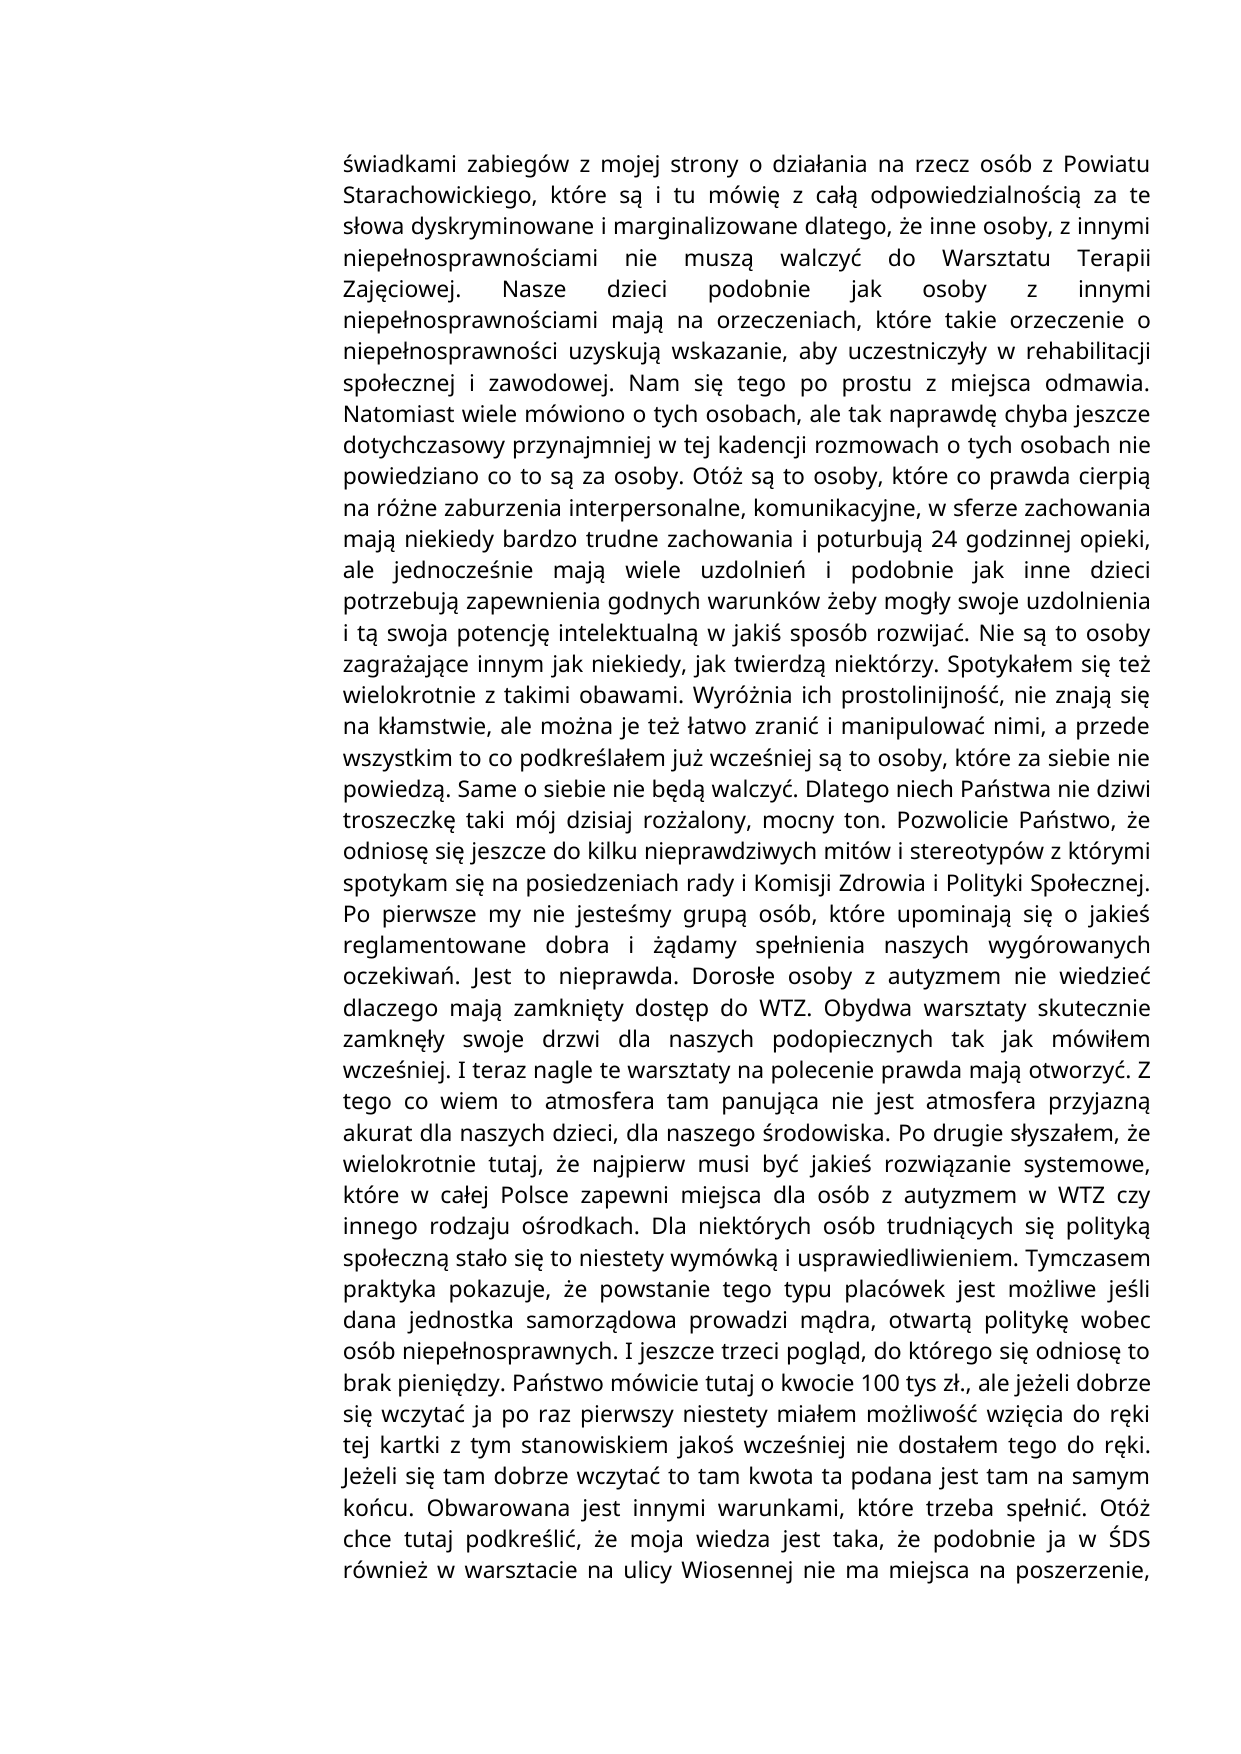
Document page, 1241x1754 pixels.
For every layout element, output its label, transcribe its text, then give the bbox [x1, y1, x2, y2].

list świadkami zabiegów z mojej strony o działania na rzecz osób z Powiatu Starachowickiego, które są i tu mówię z całą odpowiedzialnością za te słowa dyskryminowane i marginalizowane dlatego, że inne osoby, z innymi niepełnosprawnościami nie muszą walczyć do Warsztatu Terapii Zajęciowej. Nasze dzieci podobnie jak osoby z innymi niepełnosprawnościami mają na orzeczeniach, które takie orzeczenie o niepełnosprawności uzyskują wskazanie, aby uczestniczyły w rehabilitacji społecznej i zawodowej. Nam się tego po prostu z miejsca odmawia. Natomiast wiele mówiono o tych osobach, ale tak naprawdę chyba jeszcze dotychczasowy przynajmniej w tej kadencji rozmowach o tych osobach nie powiedziano co to są za osoby. Otóż są to osoby, które co prawda cierpią na różne zaburzenia interpersonalne, komunikacyjne, w sferze zachowania mają niekiedy bardzo trudne zachowania i poturbują 24 godzinnej opieki, ale jednocześnie mają wiele uzdolnień i podobnie jak inne dzieci potrzebują zapewnienia godnych warunków żeby mogły swoje uzdolnienia i tą swoja potencję intelektualną w jakiś sposób rozwijać. Nie są to osoby zagrażające innym jak niekiedy, jak twierdzą niektórzy. Spotykałem się też wielokrotnie z takimi obawami. Wyróżnia ich prostolinijność, nie znają się na kłamstwie, ale można je też łatwo zranić i manipulować nimi, a przede wszystkim to co podkreślałem już wcześniej są to osoby, które za siebie nie powiedzą. Same o siebie nie będą walczyć. Dlatego niech Państwa nie dziwi troszeczkę taki mój dzisiaj rozżalony, mocny ton. Pozwolicie Państwo, że odniosę się jeszcze do kilku nieprawdziwych mitów i stereotypów z którymi spotykam się na posiedzeniach rady i Komisji Zdrowia i Polityki Społecznej. Po pierwsze my nie jesteśmy grupą osób, które upominają się o jakieś reglamentowane dobra i żądamy spełnienia naszych wygórowanych oczekiwań. Jest to nieprawda. Dorosłe osoby z autyzmem nie wiedzieć dlaczego mają zamknięty dostęp do WTZ. Obydwa warsztaty skutecznie zamknęły swoje drzwi dla naszych podopiecznych tak jak mówiłem wcześniej. I teraz nagle te warsztaty na polecenie prawda mają otworzyć. Z tego co wiem to atmosfera tam panująca nie jest atmosfera przyjazną akurat dla naszych dzieci, dla naszego środowiska. Po drugie słyszałem, że wielokrotnie tutaj, że najpierw musi być jakieś rozwiązanie systemowe, które w całej Polsce zapewni miejsca dla osób z autyzmem w WTZ czy innego rodzaju ośrodkach. Dla niektórych osób trudniących się polityką społeczną stało się to niestety wymówką i usprawiedliwieniem. Tymczasem praktyka pokazuje, że powstanie tego typu placówek jest możliwe jeśli dana jednostka samorządowa prowadzi mądra, otwartą politykę wobec osób niepełnosprawnych. I jeszcze trzeci pogląd, do którego się odniosę to brak pieniędzy. Państwo mówicie tutaj o kwocie 100 tys zł., ale jeżeli dobrze się wczytać ja po raz pierwszy niestety miałem możliwość wzięcia do ręki tej kartki z tym stanowiskiem jakoś wcześniej nie dostałem tego do ręki. Jeżeli się tam dobrze wczytać to tam kwota ta podana jest tam na samym końcu. Obwarowana jest innymi warunkami, które trzeba spełnić. Otóż chce tutaj podkreślić, że moja wiedza jest taka, że podobnie ja w ŚDS również w warsztacie na ulicy Wiosennej nie ma miejsca na poszerzenie, [276, 148, 1152, 1585]
